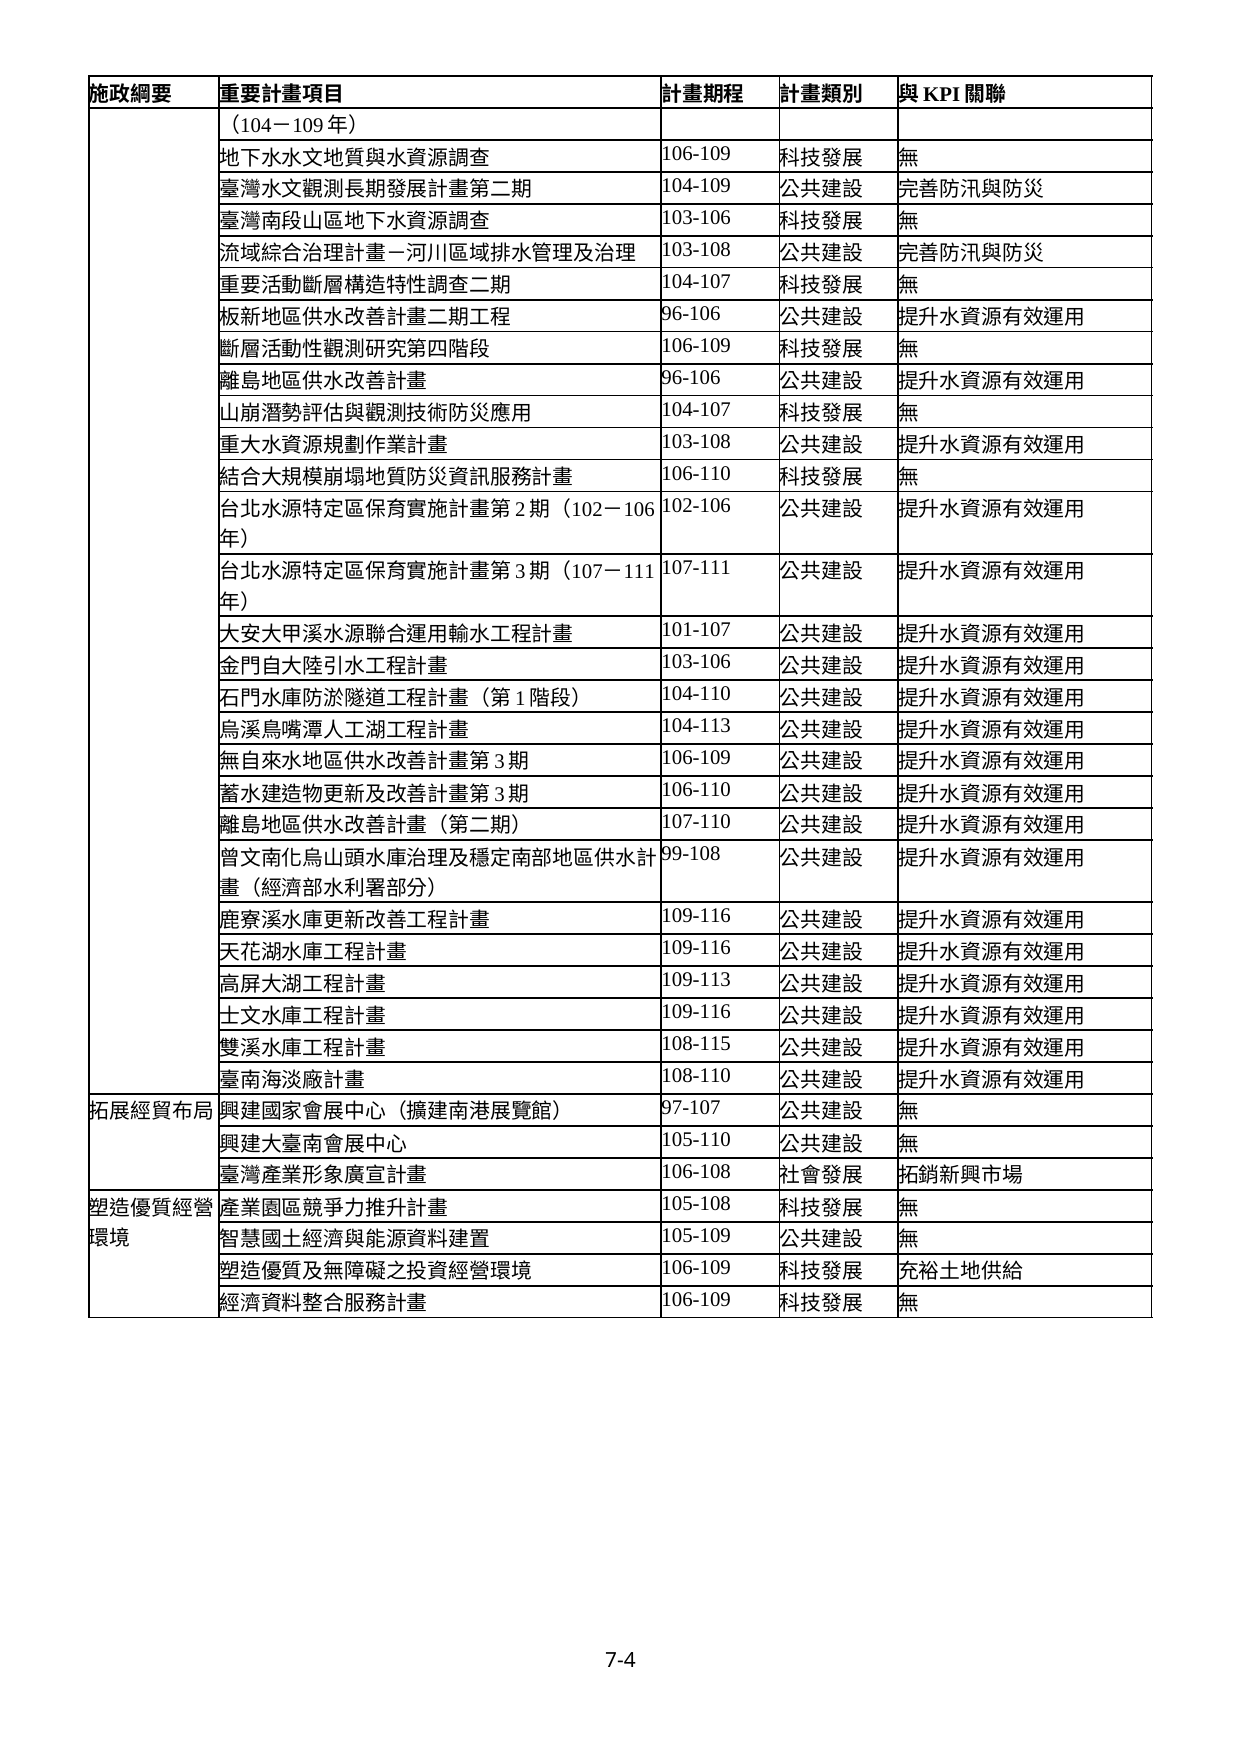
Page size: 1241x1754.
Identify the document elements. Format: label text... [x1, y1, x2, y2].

table_cell 106-109 [662, 1287, 779, 1317]
table_cell 101-107 [662, 617, 779, 647]
table_cell 烏溪鳥嘴潭人工湖工程計畫 [220, 713, 660, 743]
table_cell 106-110 [662, 777, 779, 807]
table_cell 臺灣南段山區地下水資源調查 [220, 205, 660, 235]
table_cell 斷層活動性觀測研究第四階段 [220, 332, 660, 363]
table_cell 104-109 [662, 173, 779, 203]
table_cell 公共建設 [780, 555, 897, 615]
table_header 計畫類別 [780, 77, 897, 107]
table_cell 無 [899, 205, 1151, 235]
table_cell 無 [899, 332, 1151, 363]
table_cell 公共建設 [780, 681, 897, 711]
table_cell 96-106 [662, 301, 779, 331]
table_cell 天花湖水庫工程計畫 [220, 935, 660, 965]
table_cell 公共建設 [780, 301, 897, 331]
table_cell 97-107 [662, 1095, 779, 1125]
table_cell 提升水資源有效運用 [899, 555, 1151, 615]
table_cell 離島地區供水改善計畫 [220, 365, 660, 395]
table_cell 無 [899, 1191, 1151, 1221]
table_cell 106-109 [662, 332, 779, 363]
table_cell 96-106 [662, 365, 779, 395]
table_cell 提升水資源有效運用 [899, 1031, 1151, 1061]
table_cell 提升水資源有效運用 [899, 1063, 1151, 1093]
table_cell 公共建設 [780, 999, 897, 1029]
table_cell 公共建設 [780, 1031, 897, 1061]
table_cell 興建大臺南會展中心 [220, 1127, 660, 1157]
table_cell 雙溪水庫工程計畫 [220, 1031, 660, 1061]
table_cell [780, 109, 897, 139]
table_cell 無 [899, 1127, 1151, 1157]
table_cell 產業園區競爭力推升計畫 [220, 1191, 660, 1221]
table_cell 公共建設 [780, 903, 897, 933]
table_cell 提升水資源有效運用 [899, 492, 1151, 553]
table_cell 山崩潛勢評估與觀測技術防災應用 [220, 396, 660, 427]
table_cell 地下水水文地質與水資源調查 [220, 141, 660, 171]
table_cell 106-109 [662, 1255, 779, 1285]
table_cell 拓銷新興市場 [899, 1159, 1151, 1189]
table_cell 102-106 [662, 492, 779, 553]
table_cell 智慧國土經濟與能源資料建置 [220, 1223, 660, 1253]
table_cell 提升水資源有效運用 [899, 935, 1151, 965]
table_cell 科技發展 [780, 268, 897, 299]
table_cell 大安大甲溪水源聯合運用輸水工程計畫 [220, 617, 660, 647]
table_cell 公共建設 [780, 713, 897, 743]
table_cell 板新地區供水改善計畫二期工程 [220, 301, 660, 331]
table_cell 105-110 [662, 1127, 779, 1157]
table_cell [899, 109, 1151, 139]
table_cell 99-108 [662, 841, 779, 901]
table_cell 公共建設 [780, 365, 897, 395]
table_cell 社會發展 [780, 1159, 897, 1189]
table_cell 106-108 [662, 1159, 779, 1189]
table_cell 109-116 [662, 999, 779, 1029]
table_cell 重大水資源規劃作業計畫 [220, 428, 660, 459]
table_cell 科技發展 [780, 396, 897, 427]
table_cell 臺南海淡廠計畫 [220, 1063, 660, 1093]
table_cell 提升水資源有效運用 [899, 999, 1151, 1029]
table_cell 科技發展 [780, 1255, 897, 1285]
table_cell 提升水資源有效運用 [899, 649, 1151, 679]
table_cell 科技發展 [780, 1191, 897, 1221]
table_cell 結合大規模崩塌地質防災資訊服務計畫 [220, 460, 660, 491]
table_cell 公共建設 [780, 809, 897, 839]
table_cell 公共建設 [780, 428, 897, 459]
table_cell 公共建設 [780, 492, 897, 553]
table_cell 103-106 [662, 205, 779, 235]
table_cell 106-109 [662, 141, 779, 171]
table_cell 臺灣產業形象廣宣計畫 [220, 1159, 660, 1189]
table_cell 公共建設 [780, 1063, 897, 1093]
table_cell 公共建設 [780, 173, 897, 203]
table_cell 科技發展 [780, 1287, 897, 1317]
table_cell 103-108 [662, 237, 779, 267]
table_cell 金門自大陸引水工程計畫 [220, 649, 660, 679]
table_cell 塑造優質經營環境 [90, 1191, 218, 1317]
table_cell 鹿寮溪水庫更新改善工程計畫 [220, 903, 660, 933]
table_cell 105-109 [662, 1223, 779, 1253]
table_cell 臺灣水文觀測長期發展計畫第二期 [220, 173, 660, 203]
table_header 施政綱要 [90, 77, 218, 107]
table_cell 提升水資源有效運用 [899, 903, 1151, 933]
table_cell 經濟資料整合服務計畫 [220, 1287, 660, 1317]
table_cell 公共建設 [780, 237, 897, 267]
table_cell 108-110 [662, 1063, 779, 1093]
table_cell 科技發展 [780, 205, 897, 235]
table_cell 103-106 [662, 649, 779, 679]
table_cell 興建國家會展中心（擴建南港展覽館） [220, 1095, 660, 1125]
table_cell 提升水資源有效運用 [899, 745, 1151, 775]
table_cell 公共建設 [780, 841, 897, 901]
table_cell 高屏大湖工程計畫 [220, 967, 660, 997]
table_cell 無 [899, 1287, 1151, 1317]
table_cell 科技發展 [780, 332, 897, 363]
table_cell 無 [899, 460, 1151, 491]
table_cell 104-107 [662, 268, 779, 299]
table_cell 108-115 [662, 1031, 779, 1061]
table_cell 無 [899, 268, 1151, 299]
table_cell 提升水資源有效運用 [899, 617, 1151, 647]
table_cell 103-108 [662, 428, 779, 459]
table_header 重要計畫項目 [220, 77, 660, 107]
table_cell 無 [899, 396, 1151, 427]
table_cell 提升水資源有效運用 [899, 713, 1151, 743]
table_cell 曾文南化烏山頭水庫治理及穩定南部地區供水計畫（經濟部水利署部分） [220, 841, 660, 901]
table_cell 無 [899, 1223, 1151, 1253]
table_cell 公共建設 [780, 617, 897, 647]
table_cell 無 [899, 141, 1151, 171]
table_cell 公共建設 [780, 745, 897, 775]
table_cell 提升水資源有效運用 [899, 777, 1151, 807]
table_cell 提升水資源有效運用 [899, 365, 1151, 395]
table_cell 109-116 [662, 935, 779, 965]
table_cell 公共建設 [780, 777, 897, 807]
table_cell 107-110 [662, 809, 779, 839]
table_cell 104-110 [662, 681, 779, 711]
table_cell [90, 109, 218, 1093]
table_cell 提升水資源有效運用 [899, 428, 1151, 459]
table_cell 106-109 [662, 745, 779, 775]
table_cell 提升水資源有效運用 [899, 967, 1151, 997]
table_cell 公共建設 [780, 1223, 897, 1253]
table_cell 提升水資源有效運用 [899, 841, 1151, 901]
table_cell 重要活動斷層構造特性調查二期 [220, 268, 660, 299]
table_cell （104－109年） [220, 109, 660, 139]
table_cell 離島地區供水改善計畫（第二期） [220, 809, 660, 839]
table_cell 蓄水建造物更新及改善計畫第3期 [220, 777, 660, 807]
table_cell 充裕土地供給 [899, 1255, 1151, 1285]
table_header 與KPI關聯 [899, 77, 1151, 107]
table_header 計畫期程 [662, 77, 779, 107]
table_cell 無自來水地區供水改善計畫第3期 [220, 745, 660, 775]
table_cell 104-107 [662, 396, 779, 427]
table_cell 公共建設 [780, 1095, 897, 1125]
table_cell 105-108 [662, 1191, 779, 1221]
table_cell 公共建設 [780, 649, 897, 679]
table_cell 106-110 [662, 460, 779, 491]
table_cell 台北水源特定區保育實施計畫第2期（102－106年） [220, 492, 660, 553]
table_cell 109-113 [662, 967, 779, 997]
table_cell 完善防汛與防災 [899, 237, 1151, 267]
table_cell 科技發展 [780, 460, 897, 491]
table_cell [662, 109, 779, 139]
table_cell 109-116 [662, 903, 779, 933]
table_cell 士文水庫工程計畫 [220, 999, 660, 1029]
table_cell 公共建設 [780, 967, 897, 997]
table_cell 107-111 [662, 555, 779, 615]
table_cell 公共建設 [780, 1127, 897, 1157]
table_cell 科技發展 [780, 141, 897, 171]
table_cell 公共建設 [780, 935, 897, 965]
table_cell 台北水源特定區保育實施計畫第3期（107－111年） [220, 555, 660, 615]
table_cell 石門水庫防淤隧道工程計畫（第1階段） [220, 681, 660, 711]
table_cell 提升水資源有效運用 [899, 809, 1151, 839]
table_cell 拓展經貿布局 [90, 1095, 218, 1189]
table_cell 塑造優質及無障礙之投資經營環境 [220, 1255, 660, 1285]
table_cell 104-113 [662, 713, 779, 743]
table_cell 無 [899, 1095, 1151, 1125]
table_cell 流域綜合治理計畫－河川區域排水管理及治理 [220, 237, 660, 267]
table_cell 完善防汛與防災 [899, 173, 1151, 203]
table_cell 提升水資源有效運用 [899, 301, 1151, 331]
table_cell 提升水資源有效運用 [899, 681, 1151, 711]
